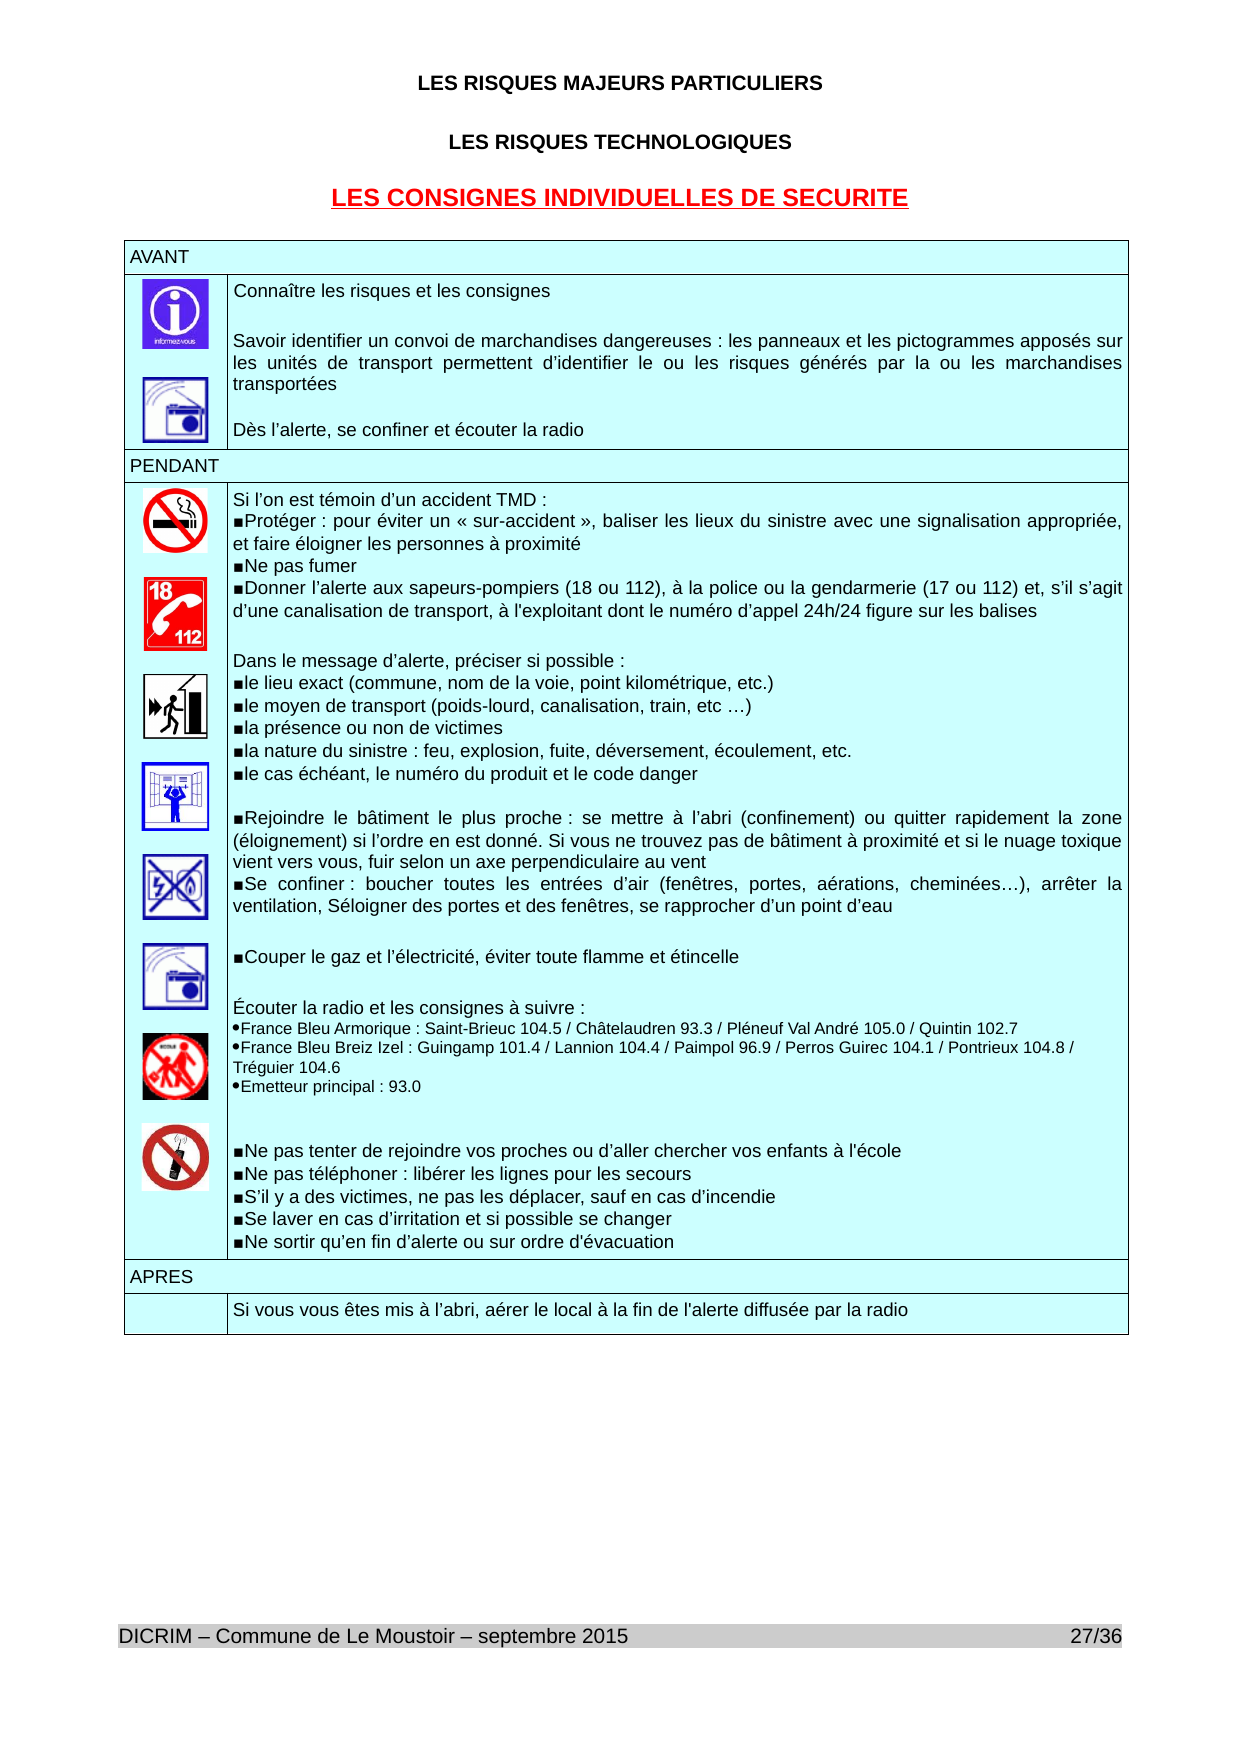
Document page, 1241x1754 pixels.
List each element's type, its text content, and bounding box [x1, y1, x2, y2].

text LES CONSIGNES INDIVIDUELLES DE SECURITE [118, 182, 1122, 211]
table_header AVANT [125, 241, 1128, 273]
table_cell PENDANT [125, 450, 1128, 482]
table_cell [125, 483, 227, 1259]
text LES RISQUES TECHNOLOGIQUES [118, 130, 1122, 154]
table_cell [125, 1294, 227, 1333]
table_cell APRES [125, 1260, 1128, 1293]
table_cell Si l’on est témoin d’un accident TMD : Protéger : pour éviter un « sur-accident », baliser les lieux du sinistre avec une signalisation appropriée, et faire éloigner les personnes à proximité Ne pas fumer Donner l’alerte aux sapeurs-pompiers (18 ou 112), à la police ou la gendarmerie (17 ou 112) et, s’il s’agit d’une canalisation de transport, à l'exploitant dont le numéro d’appel 24h/24 figure sur les balises Dans le message d’alerte, préciser si possible : le lieu exact (commune, nom de la voie, point kilométrique, etc.) le moyen de transport (poids-lourd, canalisation, train, etc …) la présence ou non de victimes la nature du sinistre : feu, explosion, fuite, déversement, écoulement, etc. le cas échéant, le numéro du produit et le code danger Rejoindre le bâtiment le plus proche : se mettre à l’abri (confinement) ou quitter rapidement la zone (éloignement) si l’ordre en est donné. Si vous ne trouvez pas de bâtiment à proximité et si le nuage toxique vient vers vous, fuir selon un axe perpendiculaire au vent Se confiner : boucher toutes les entrées d’air (fenêtres, portes, aérations, cheminées…), arrêter la ventilation, Séloigner des portes et des fenêtres, se rapprocher d’un point d’eau Couper le gaz et l’électricité, éviter toute flamme et étincelle Écouter la radio et les consignes à suivre : France Bleu Armorique : Saint-Brieuc 104.5 / Châtelaudren 93.3 / Pléneuf Val André 105.0 / Quintin 102.7 France Bleu Breiz Izel : Guingamp 101.4 / Lannion 104.4 / Paimpol 96.9 / Perros Guirec 104.1 / Pontrieux 104.8 / Tréguier 104.6 Emetteur principal : 93.0 Ne pas tenter de rejoindre vos proches ou d’aller chercher vos enfants à l'école Ne pas téléphoner : libérer les lignes pour les secours S’il y a des victimes, ne pas les déplacer, sauf en cas d’incendie Se laver en cas d’irritation et si possible se changer Ne sortir qu’en fin d’alerte ou sur ordre d'évacuation [228, 483, 1128, 1259]
table_cell Si vous vous êtes mis à l’abri, aérer le local à la fin de l'alerte diffusée par la radio [228, 1294, 1128, 1333]
table_cell [125, 275, 227, 449]
table_cell Connaître les risques et les consignes Savoir identifier un convoi de marchandises dangereuses : les panneaux et les pictogrammes apposés sur les unités de transport permettent d’identifier le ou les risques générés par la ou les marchandises transportées Dès l’alerte, se confiner et écouter la radio [228, 275, 1128, 449]
